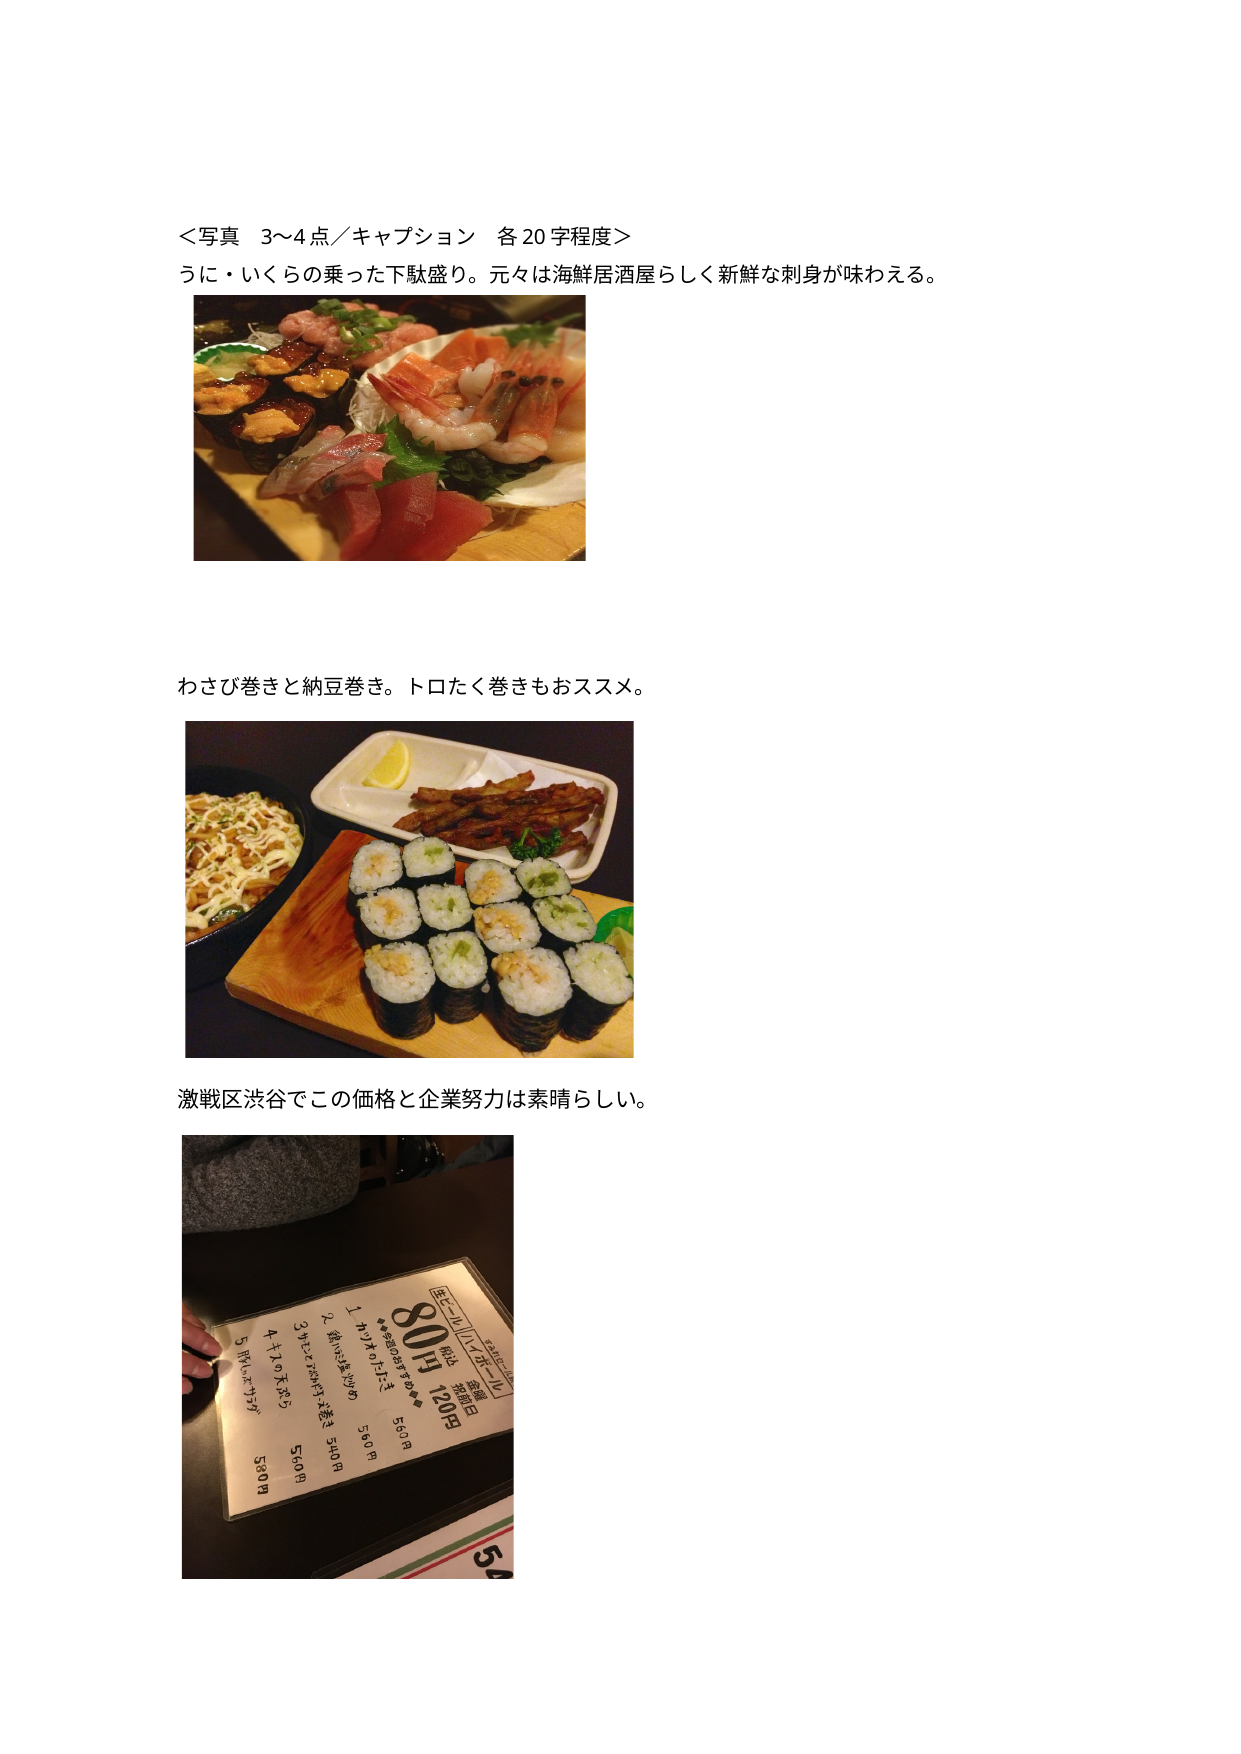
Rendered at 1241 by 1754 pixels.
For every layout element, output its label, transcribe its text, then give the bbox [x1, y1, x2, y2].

picture [185, 721, 634, 1058]
text うに・いくらの乗った下駄盛り。元々は海鮮居酒屋らしく新鮮な刺身が味わえる。 [177, 254, 1063, 292]
text ＜写真 3～4点／キャプション 各20字程度＞ [177, 217, 1063, 254]
text 激戦区渋谷でこの価格と企業努力は素晴らしい。 [177, 704, 1063, 1117]
picture [193, 295, 586, 561]
text わさび巻きと納豆巻き。トロたく巻きもおススメ。 [177, 667, 1063, 704]
picture [181, 1135, 514, 1579]
